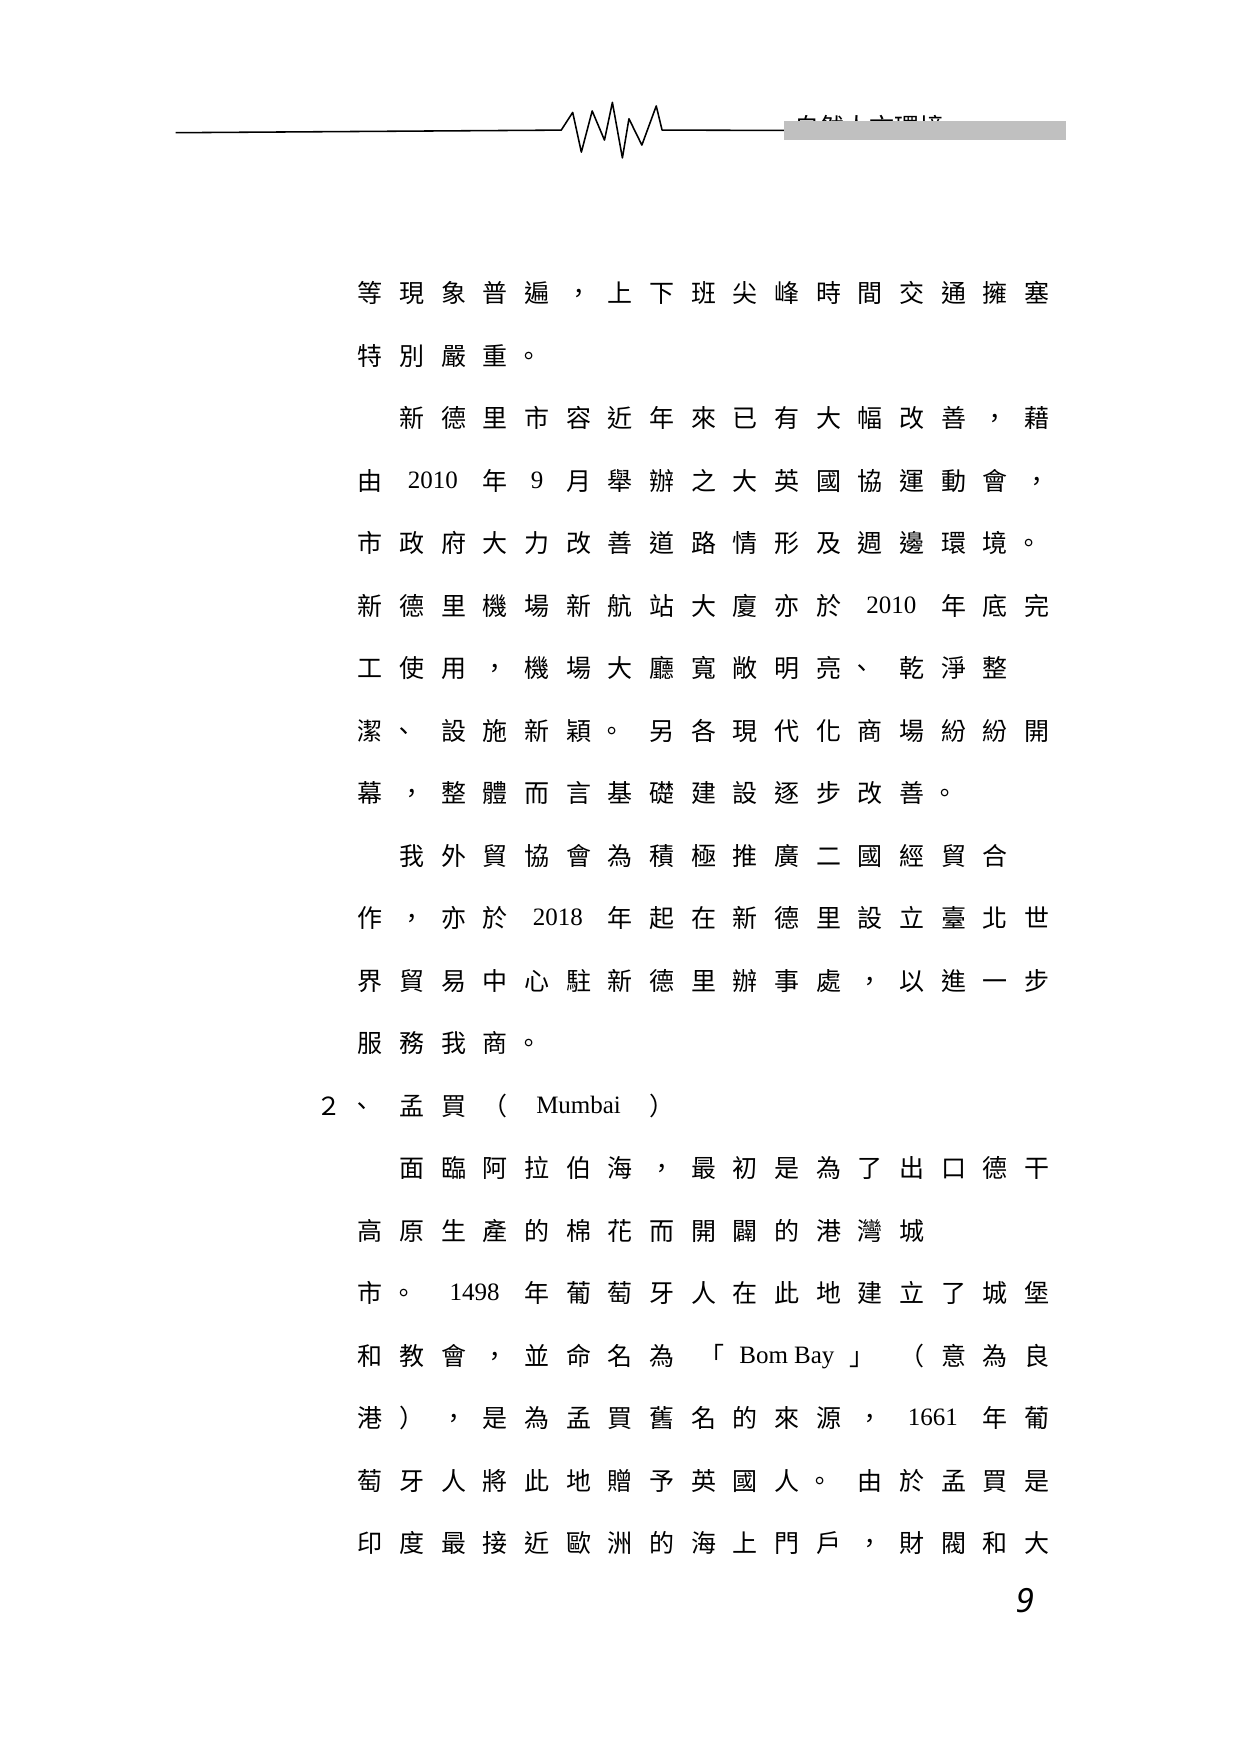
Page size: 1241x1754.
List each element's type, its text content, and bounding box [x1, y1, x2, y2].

text 新德里市容近年來已有大幅改善，藉由2010年9月舉辦之大英國協運動會，市政府大力改善道路情形及週邊環境。新德里機場新航站大廈亦於2010年底完工使用，機場大廳寬敞明亮、乾淨整潔、設施新穎。另各現代化商場紛紛開幕，整體而言基礎建設逐步改善。 [330, 375, 1058, 813]
text 等現象普遍，上下班尖峰時間交通擁塞特別嚴重。 [330, 250, 1058, 375]
text 我外貿協會為積極推廣二國經貿合作，亦於2018年起在新德里設立臺北世界貿易中心駐新德里辦事處，以進一步服務我商。 [330, 813, 1058, 1063]
text ２、孟買（Mumbai） [281, 1063, 1058, 1125]
text 面臨阿拉伯海，最初是為了出口德干高原生產的棉花而開闢的港灣城市。1498年葡萄牙人在此地建立了城堡和教會，並命名為「Bom Bay」（意為良港），是為孟買舊名的來源，1661年葡萄牙人將此地贈予英國人。由於孟買是印度最接近歐洲的海上門戶，財閥和大 [330, 1125, 1058, 1563]
